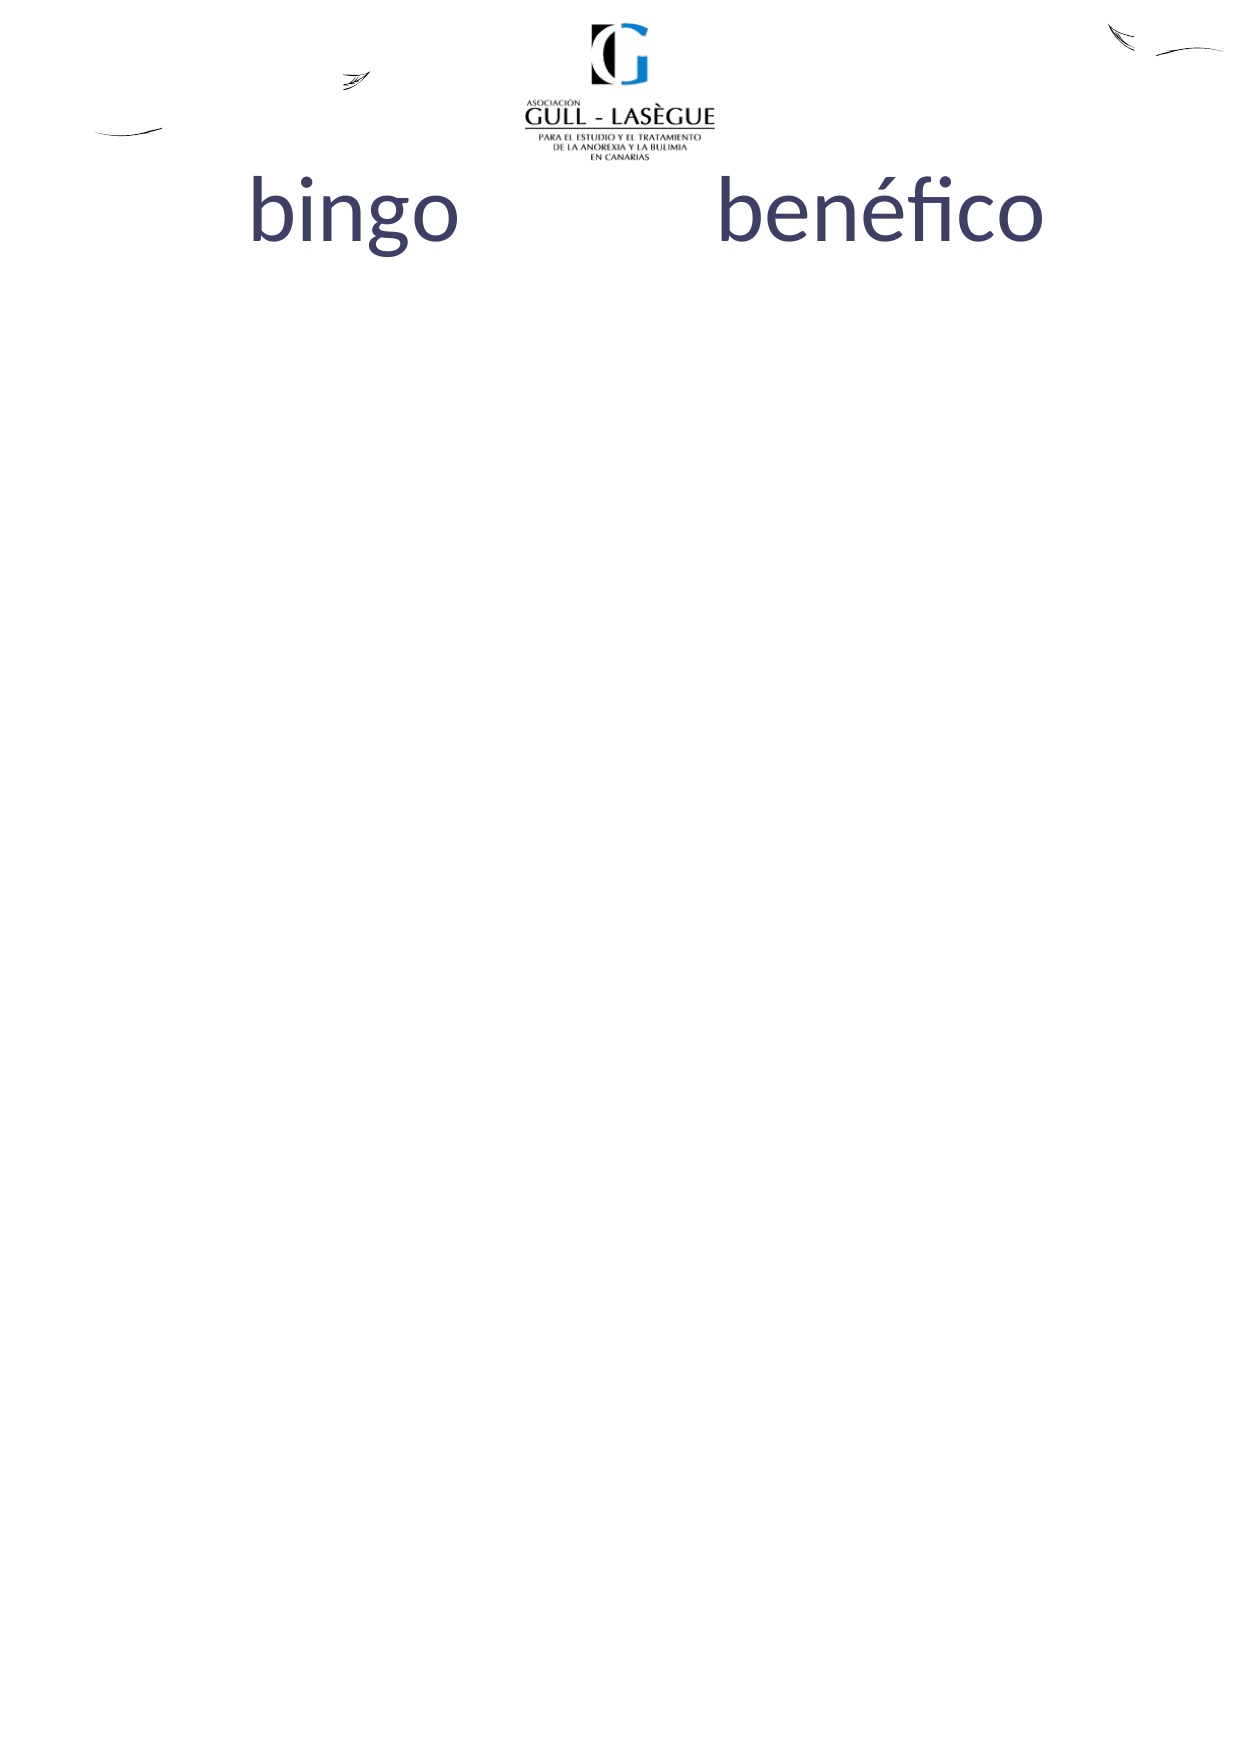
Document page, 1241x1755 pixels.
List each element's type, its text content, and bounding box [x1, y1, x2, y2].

subtitle bingo benéfico [247, 150, 1163, 264]
